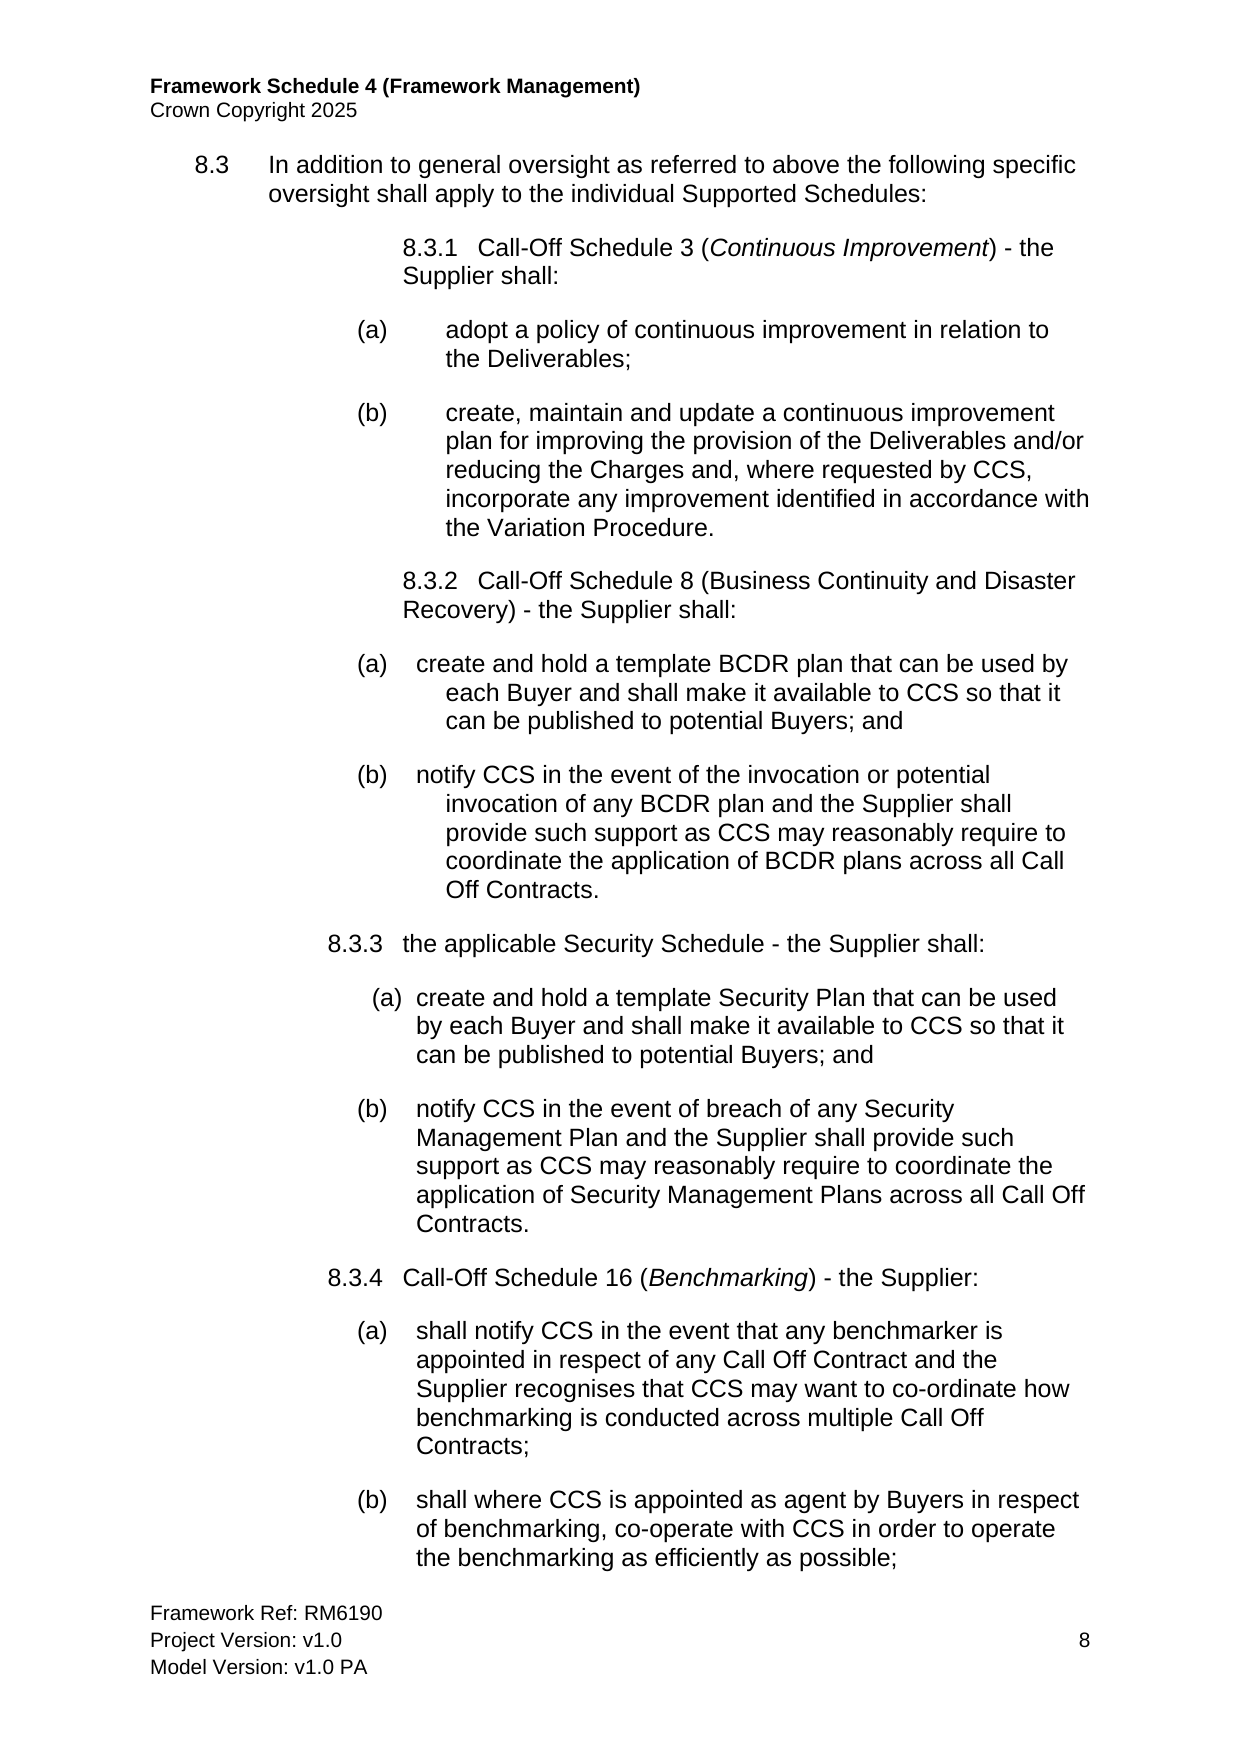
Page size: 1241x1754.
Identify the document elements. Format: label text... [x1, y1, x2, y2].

list Call-Off Schedule 16 (Benchmarking) - the Supplier: [327, 1262, 1090, 1291]
list notify CCS in the event of the invocation or potential invocation of any BCDR plan and the Supplier shall provide such support as CCS may reasonably require to coordinate the application of BCDR plans across all Call Off Contracts. [357, 760, 1090, 904]
list Call-Off Schedule 3 (Continuous Improvement) - the Supplier shall: [402, 232, 1090, 290]
list create, maintain and update a continuous improvement plan for improving the provision of the Deliverables and/or reducing the Charges and, where requested by CCS, incorporate any improvement identified in accordance with the Variation Procedure. [357, 397, 1090, 541]
list adopt a policy of continuous improvement in relation to the Deliverables; [357, 315, 1090, 372]
list create and hold a template Security Plan that can be used by each Buyer and shall make it available to CCS so that it can be published to potential Buyers; and [372, 982, 1090, 1069]
list create and hold a template BCDR plan that can be used by each Buyer and shall make it available to CCS so that it can be published to potential Buyers; and [357, 649, 1090, 735]
list Call-Off Schedule 8 (Business Continuity and Disaster Recovery) - the Supplier shall: [402, 566, 1090, 624]
list shall notify CCS in the event that any benchmarker is appointed in respect of any Call Off Contract and the Supplier recognises that CCS may want to co-ordinate how benchmarking is conducted across multiple Call Off Contracts; [357, 1316, 1090, 1460]
list notify CCS in the event of breach of any Security Management Plan and the Supplier shall provide such support as CCS may reasonably require to coordinate the application of Security Management Plans across all Call Off Contracts. [357, 1094, 1090, 1237]
list the applicable Security Schedule - the Supplier shall: [327, 929, 1090, 957]
list In addition to general oversight as referred to above the following specific oversight shall apply to the individual Supported Schedules: [194, 150, 1090, 207]
list shall where CCS is appointed as agent by Buyers in respect of benchmarking, co-operate with CCS in order to operate the benchmarking as efficiently as possible; [357, 1485, 1090, 1571]
